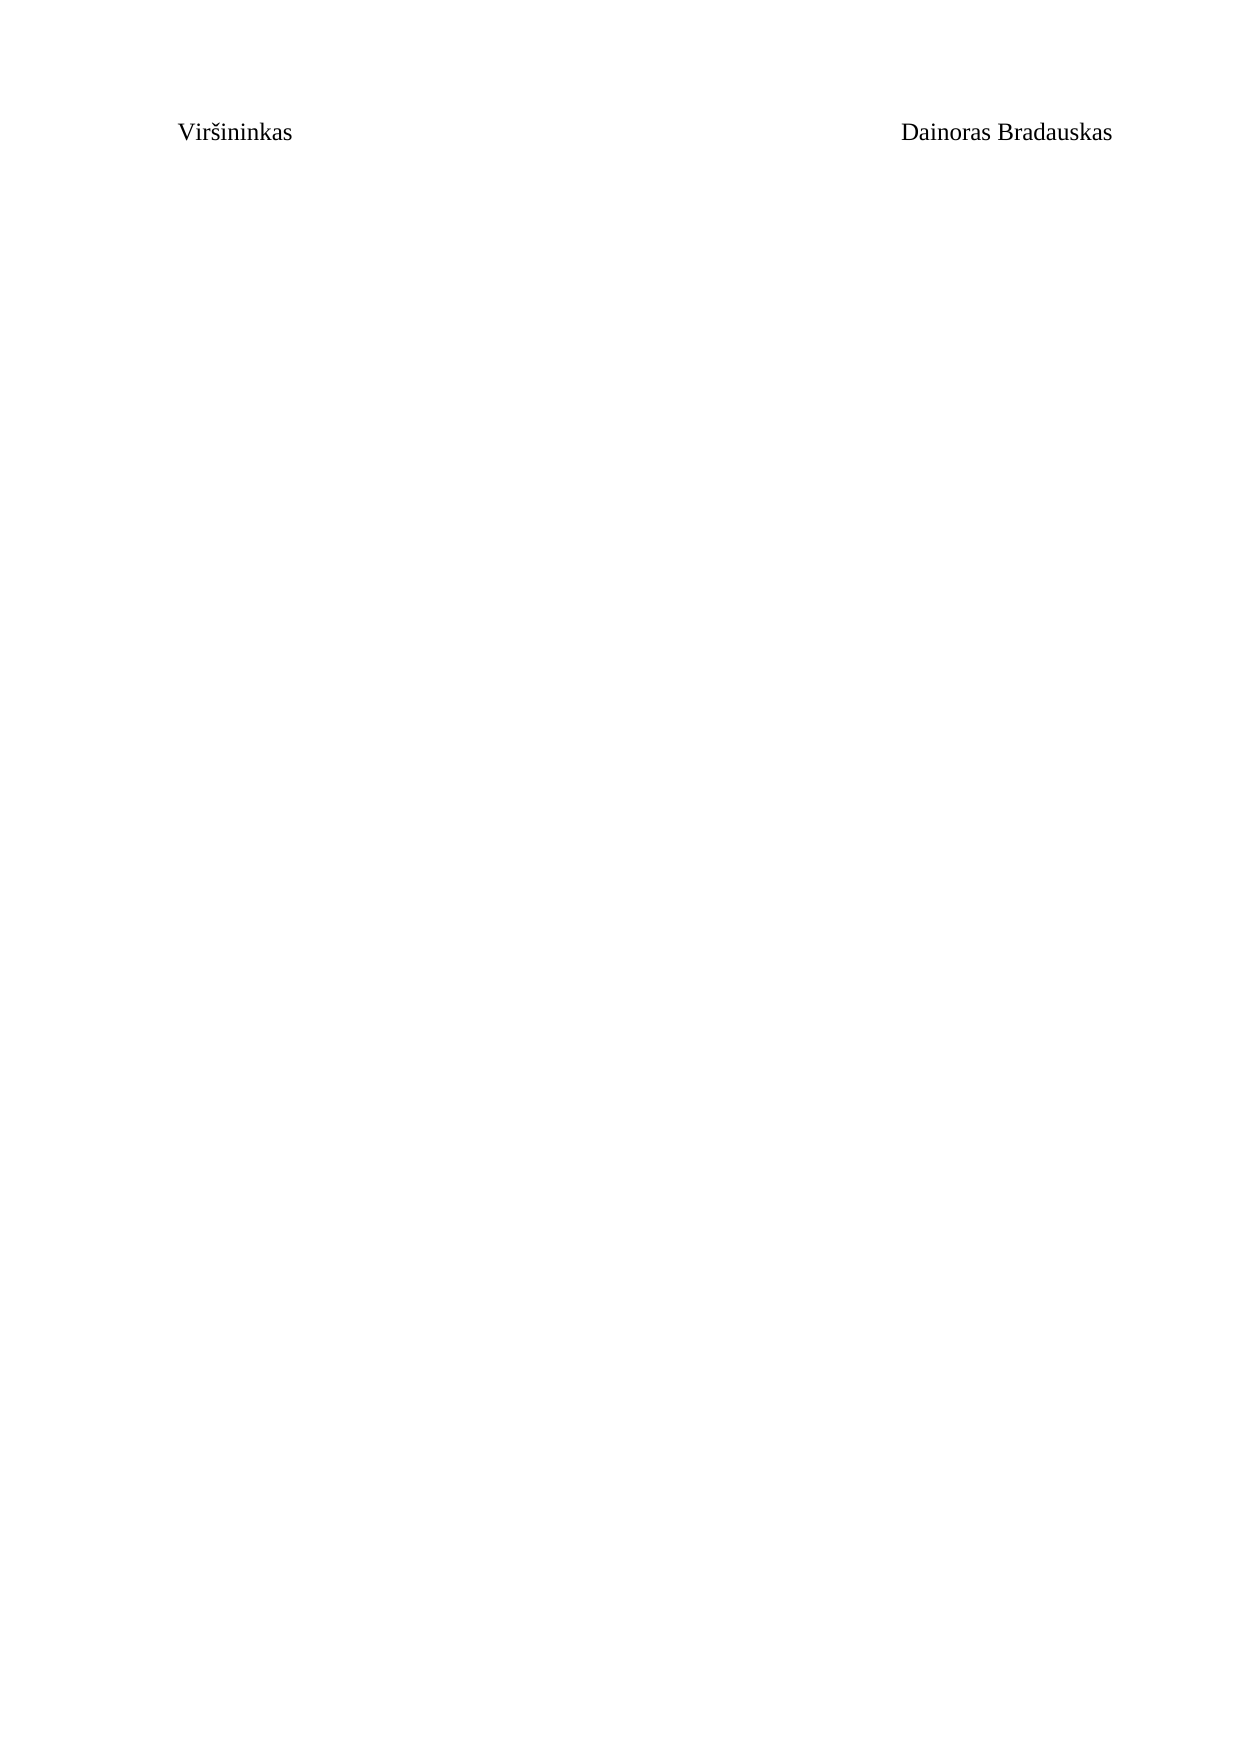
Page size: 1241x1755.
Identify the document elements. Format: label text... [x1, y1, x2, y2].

text Viršininkas Dainoras Bradauskas [177, 117, 1181, 145]
